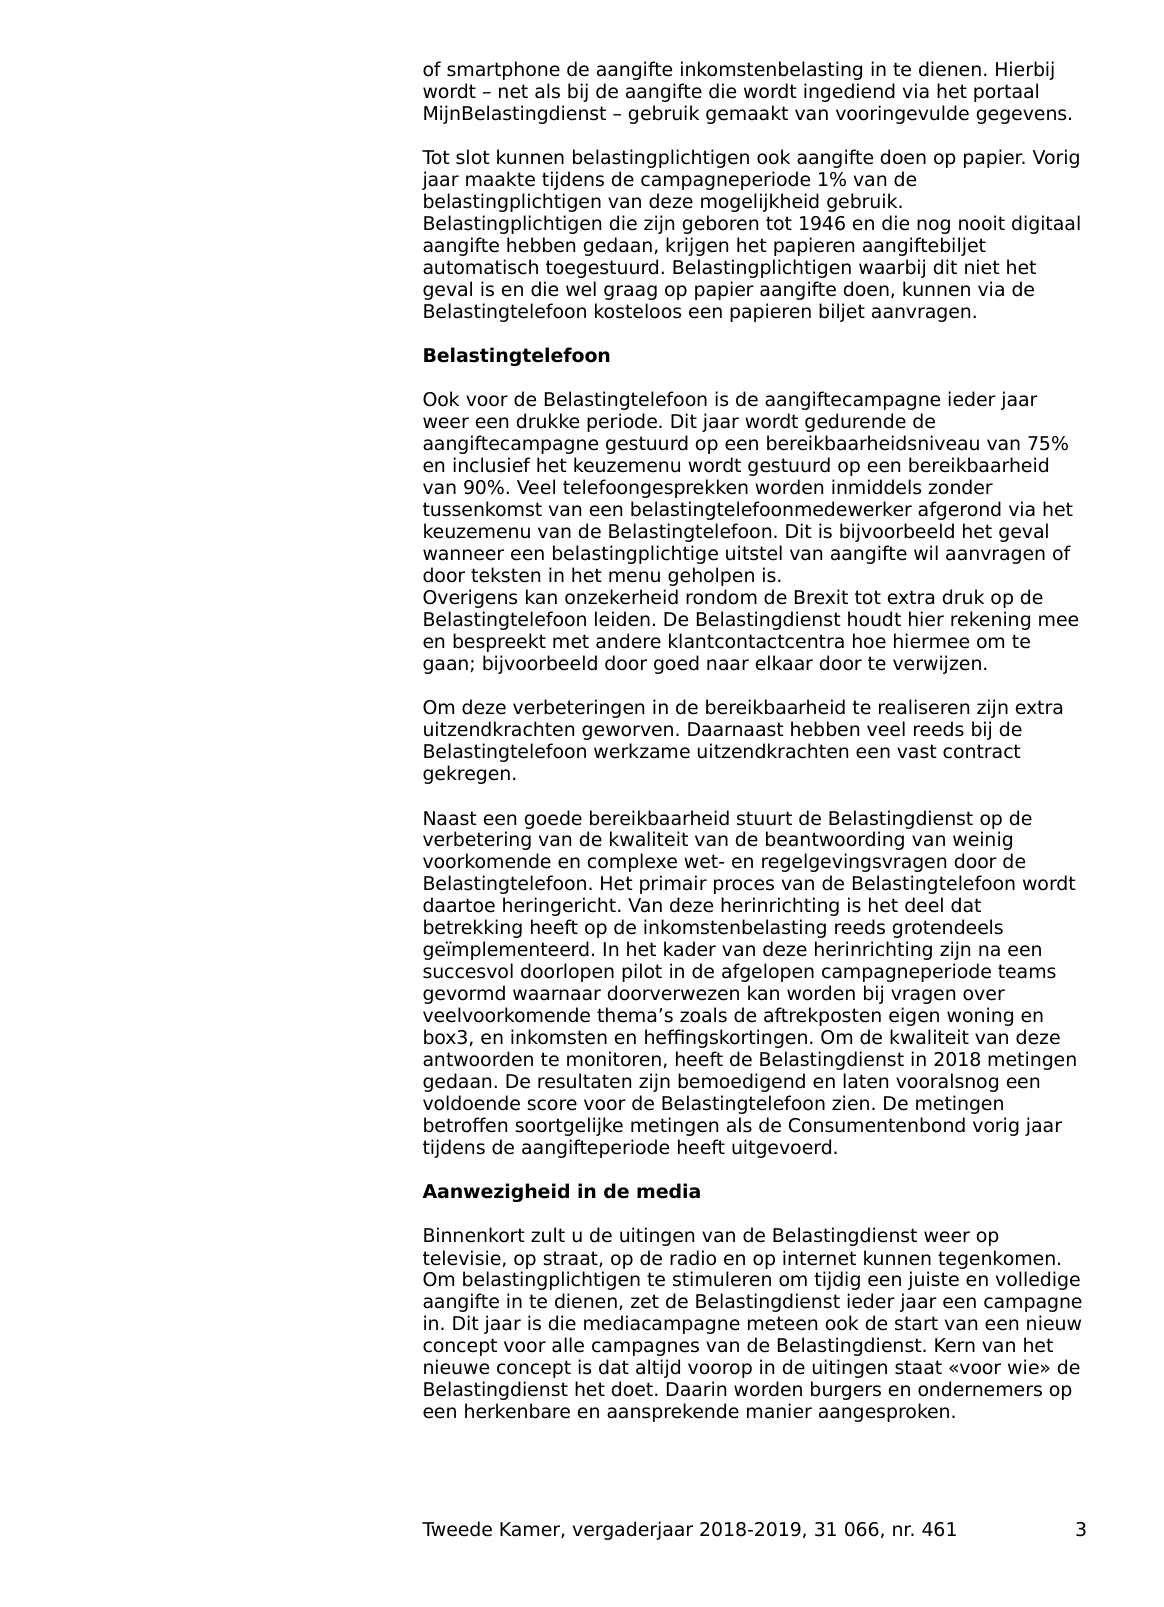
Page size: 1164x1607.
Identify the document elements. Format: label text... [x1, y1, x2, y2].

subtitle Aanwezigheid in de media [422, 1181, 1087, 1203]
text Tot slot kunnen belastingplichtigen ook aangifte doen op papier. Vorig jaar maakte tijdens de campagneperiode 1% van de belastingplichtigen van deze mogelijkheid gebruik. Belastingplichtigen die zijn geboren tot 1946 en die nog nooit digitaal aangifte hebben gedaan, krijgen het papieren aangiftebiljet automatisch toegestuurd. Belastingplichtigen waarbij dit niet het geval is en die wel graag op papier aangifte doen, kunnen via de Belastingtelefoon kosteloos een papieren biljet aanvragen. [422, 147, 1087, 323]
text Om deze verbeteringen in de bereikbaarheid te realiseren zijn extra uitzendkrachten geworven. Daarnaast hebben veel reeds bij de Belastingtelefoon werkzame uitzendkrachten een vast contract gekregen. [422, 697, 1087, 785]
text Naast een goede bereikbaarheid stuurt de Belastingdienst op de verbetering van de kwaliteit van de beantwoording van weinig voorkomende en complexe wet- en regelgevingsvragen door de Belastingtelefoon. Het primair proces van de Belastingtelefoon wordt daartoe heringericht. Van deze herinrichting is het deel dat betrekking heeft op de inkomstenbelasting reeds grotendeels geïmplementeerd. In het kader van deze herinrichting zijn na een succesvol doorlopen pilot in de afgelopen campagneperiode teams gevormd waarnaar doorverwezen kan worden bij vragen over veelvoorkomende thema’s zoals de aftrekposten eigen woning en box3, en inkomsten en heffingskortingen. Om de kwaliteit van deze antwoorden te monitoren, heeft de Belastingdienst in 2018 metingen gedaan. De resultaten zijn bemoedigend en laten vooralsnog een voldoende score voor de Belastingtelefoon zien. De metingen betroffen soortgelijke metingen als de Consumentenbond vorig jaar tijdens de aangifteperiode heeft uitgevoerd. [422, 807, 1087, 1159]
text of smartphone de aangifte inkomstenbelasting in te dienen. Hierbij wordt – net als bij de aangifte die wordt ingediend via het portaal MijnBelastingdienst – gebruik gemaakt van vooringevulde gegevens. [422, 59, 1087, 125]
subtitle Belastingtelefoon [422, 345, 1087, 367]
text Binnenkort zult u de uitingen van de Belastingdienst weer op televisie, op straat, op de radio en op internet kunnen tegenkomen. Om belastingplichtigen te stimuleren om tijdig een juiste en volledige aangifte in te dienen, zet de Belastingdienst ieder jaar een campagne in. Dit jaar is die mediacampagne meteen ook de start van een nieuw concept voor alle campagnes van de Belastingdienst. Kern van het nieuwe concept is dat altijd voorop in de uitingen staat «voor wie» de Belastingdienst het doet. Daarin worden burgers en ondernemers op een herkenbare en aansprekende manier aangesproken. [422, 1225, 1087, 1423]
text Overigens kan onzekerheid rondom de Brexit tot extra druk op de Belastingtelefoon leiden. De Belastingdienst houdt hier rekening mee en bespreekt met andere klantcontactcentra hoe hiermee om te gaan; bijvoorbeeld door goed naar elkaar door te verwijzen. [422, 587, 1087, 675]
text Ook voor de Belastingtelefoon is de aangiftecampagne ieder jaar weer een drukke periode. Dit jaar wordt gedurende de aangiftecampagne gestuurd op een bereikbaarheidsniveau van 75% en inclusief het keuzemenu wordt gestuurd op een bereikbaarheid van 90%. Veel telefoongesprekken worden inmiddels zonder tussenkomst van een belastingtelefoonmedewerker afgerond via het keuzemenu van de Belastingtelefoon. Dit is bijvoorbeeld het geval wanneer een belastingplichtige uitstel van aangifte wil aanvragen of door teksten in het menu geholpen is. [422, 389, 1087, 587]
